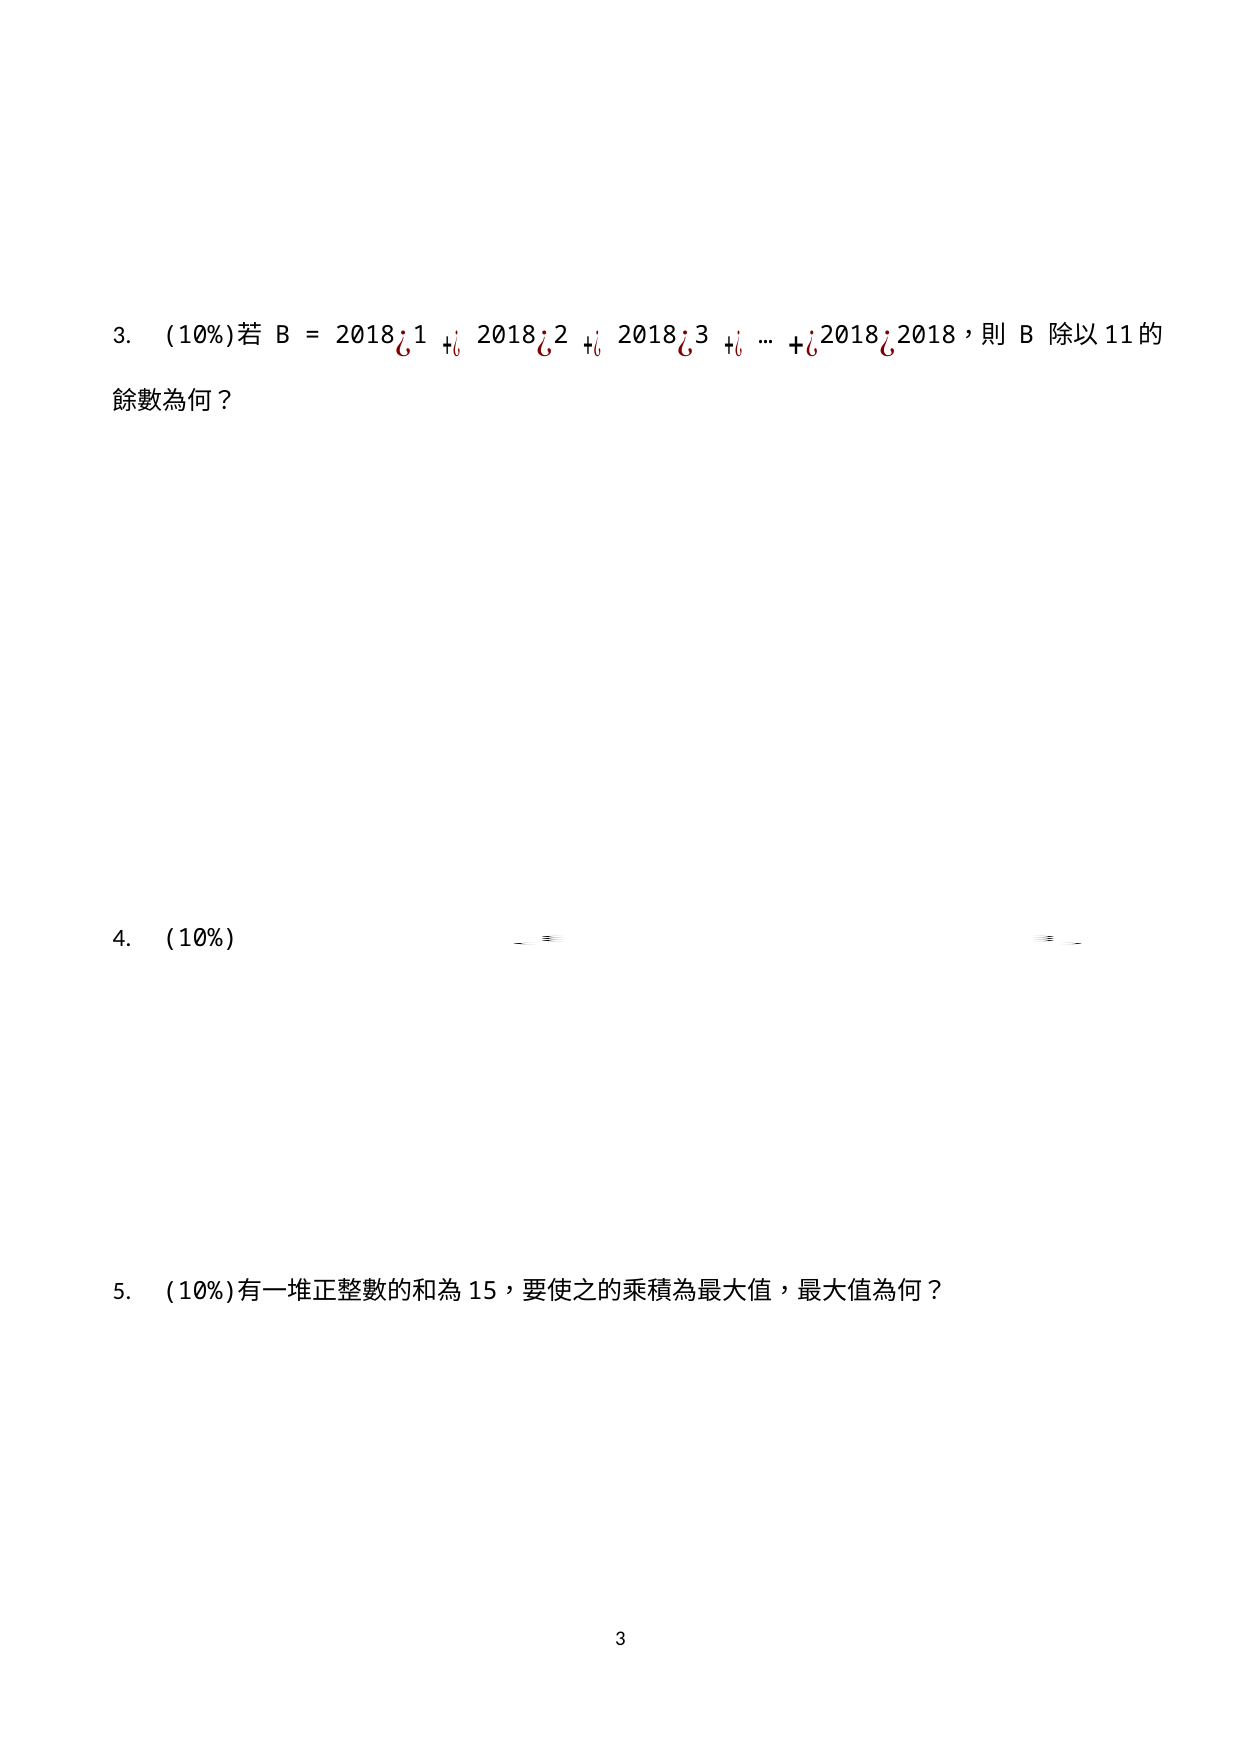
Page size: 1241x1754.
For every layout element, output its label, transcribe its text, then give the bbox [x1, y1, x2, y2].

list (10%)若 B = 20181 20182 20183 … 20182018，則 B 除以11的餘數為何？ [112, 294, 1165, 419]
list (10%) [112, 919, 1165, 964]
list (10%)有一堆正整數的和為15，要使之的乘積為最大值，最大值為何？ [112, 1271, 1165, 1307]
